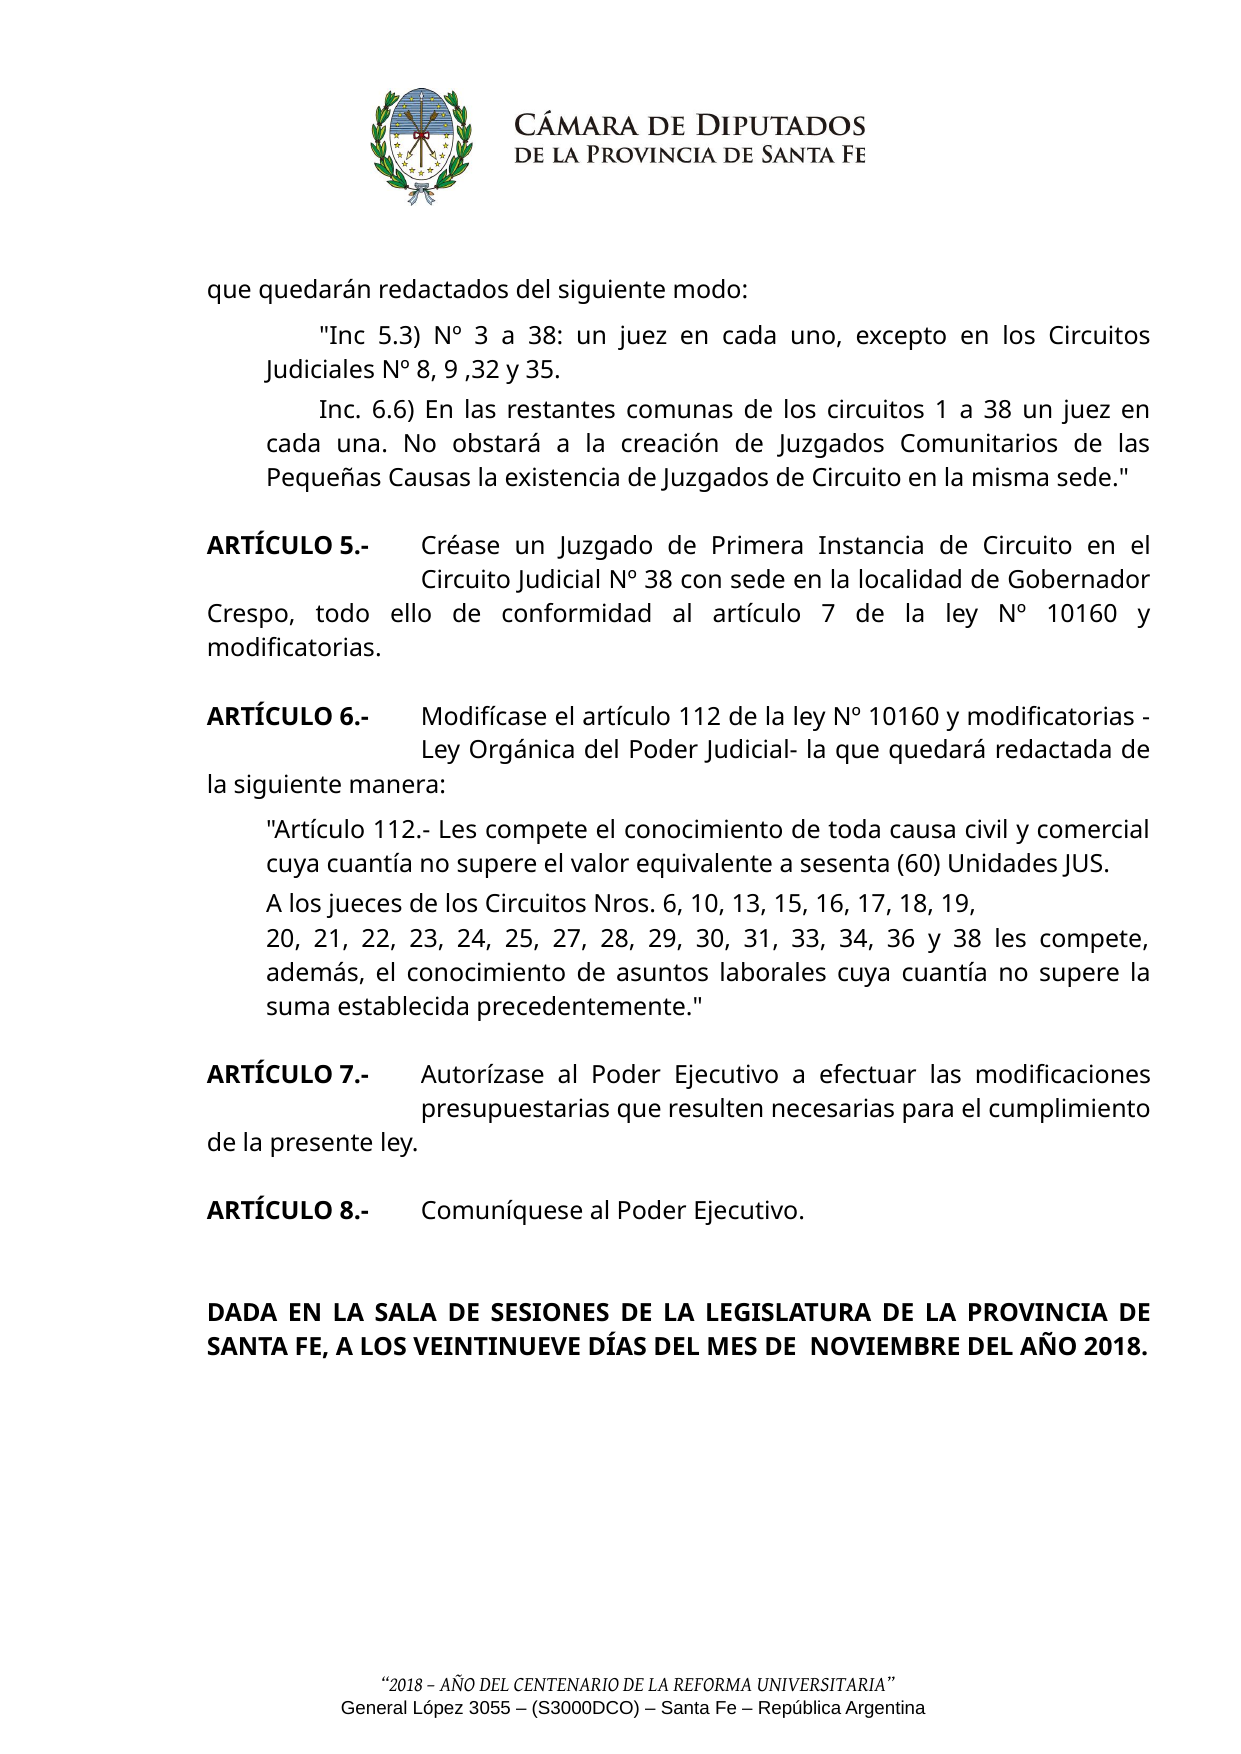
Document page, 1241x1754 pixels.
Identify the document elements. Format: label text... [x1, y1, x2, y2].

table_header ARTÍCULO 5.- [207, 528, 421, 578]
picture [370, 88, 866, 210]
text DADA EN LA SALA DE SESIONES DE LA LEGISLATURA DE LA PROVINCIA DE SANTA FE, A LOS VEINTINUEVE DÍAS DEL MES DE NOVIEMBRE DEL AÑO 2018. [207, 1295, 1152, 1363]
text "Artículo 112.- Les compete el conocimiento de toda causa civil y comercial cuya cuantía no supere el valor equivalente a sesenta (60) Unidades JUS. [266, 812, 1152, 880]
text Modifícase el artículo 112 de la ley Nº 10160 y modificatorias -Ley Orgánica del Poder Judicial- la que quedará redactada de la siguiente manera: [207, 698, 1152, 800]
text "Inc 5.3) Nº 3 a 38: un juez en cada uno, excepto en los Circuitos Judiciales Nº 8, 9 ,32 y 35. [266, 317, 1152, 386]
text Autorízase al Poder Ejecutivo a efectuar las modificaciones presupuestarias que resulten necesarias para el cumplimiento de la presente ley. [207, 1056, 1152, 1159]
text Créase un Juzgado de Primera Instancia de Circuito en el Circuito Judicial Nº 38 con sede en la localidad de Gobernador Crespo, todo ello de conformidad al artículo 7 de la ley Nº 10160 y modificatorias. [207, 528, 1152, 664]
text que quedarán redactados del siguiente modo: [207, 272, 1152, 306]
table_header ARTÍCULO 8.- [207, 1193, 421, 1243]
table_header ARTÍCULO 6.- [207, 698, 421, 748]
text A los jueces de los Circuitos Nros. 6, 10, 13, 15, 16, 17, 18, 19, [266, 886, 1152, 920]
text Comuníquese al Poder Ejecutivo. [421, 1193, 1152, 1227]
table_header ARTÍCULO 7.- [207, 1056, 421, 1107]
text Inc. 6.6) En las restantes comunas de los circuitos 1 a 38 un juez en cada una. No obstará a la creación de Juzgados Comunitarios de las Pequeñas Causas la existencia de Juzgados de Circuito en la misma sede." [266, 392, 1152, 494]
text 20, 21, 22, 23, 24, 25, 27, 28, 29, 30, 31, 33, 34, 36 y 38 les compete, además, el conocimiento de asuntos laborales cuya cuantía no supere la suma establecida precedentemente." [266, 920, 1152, 1022]
